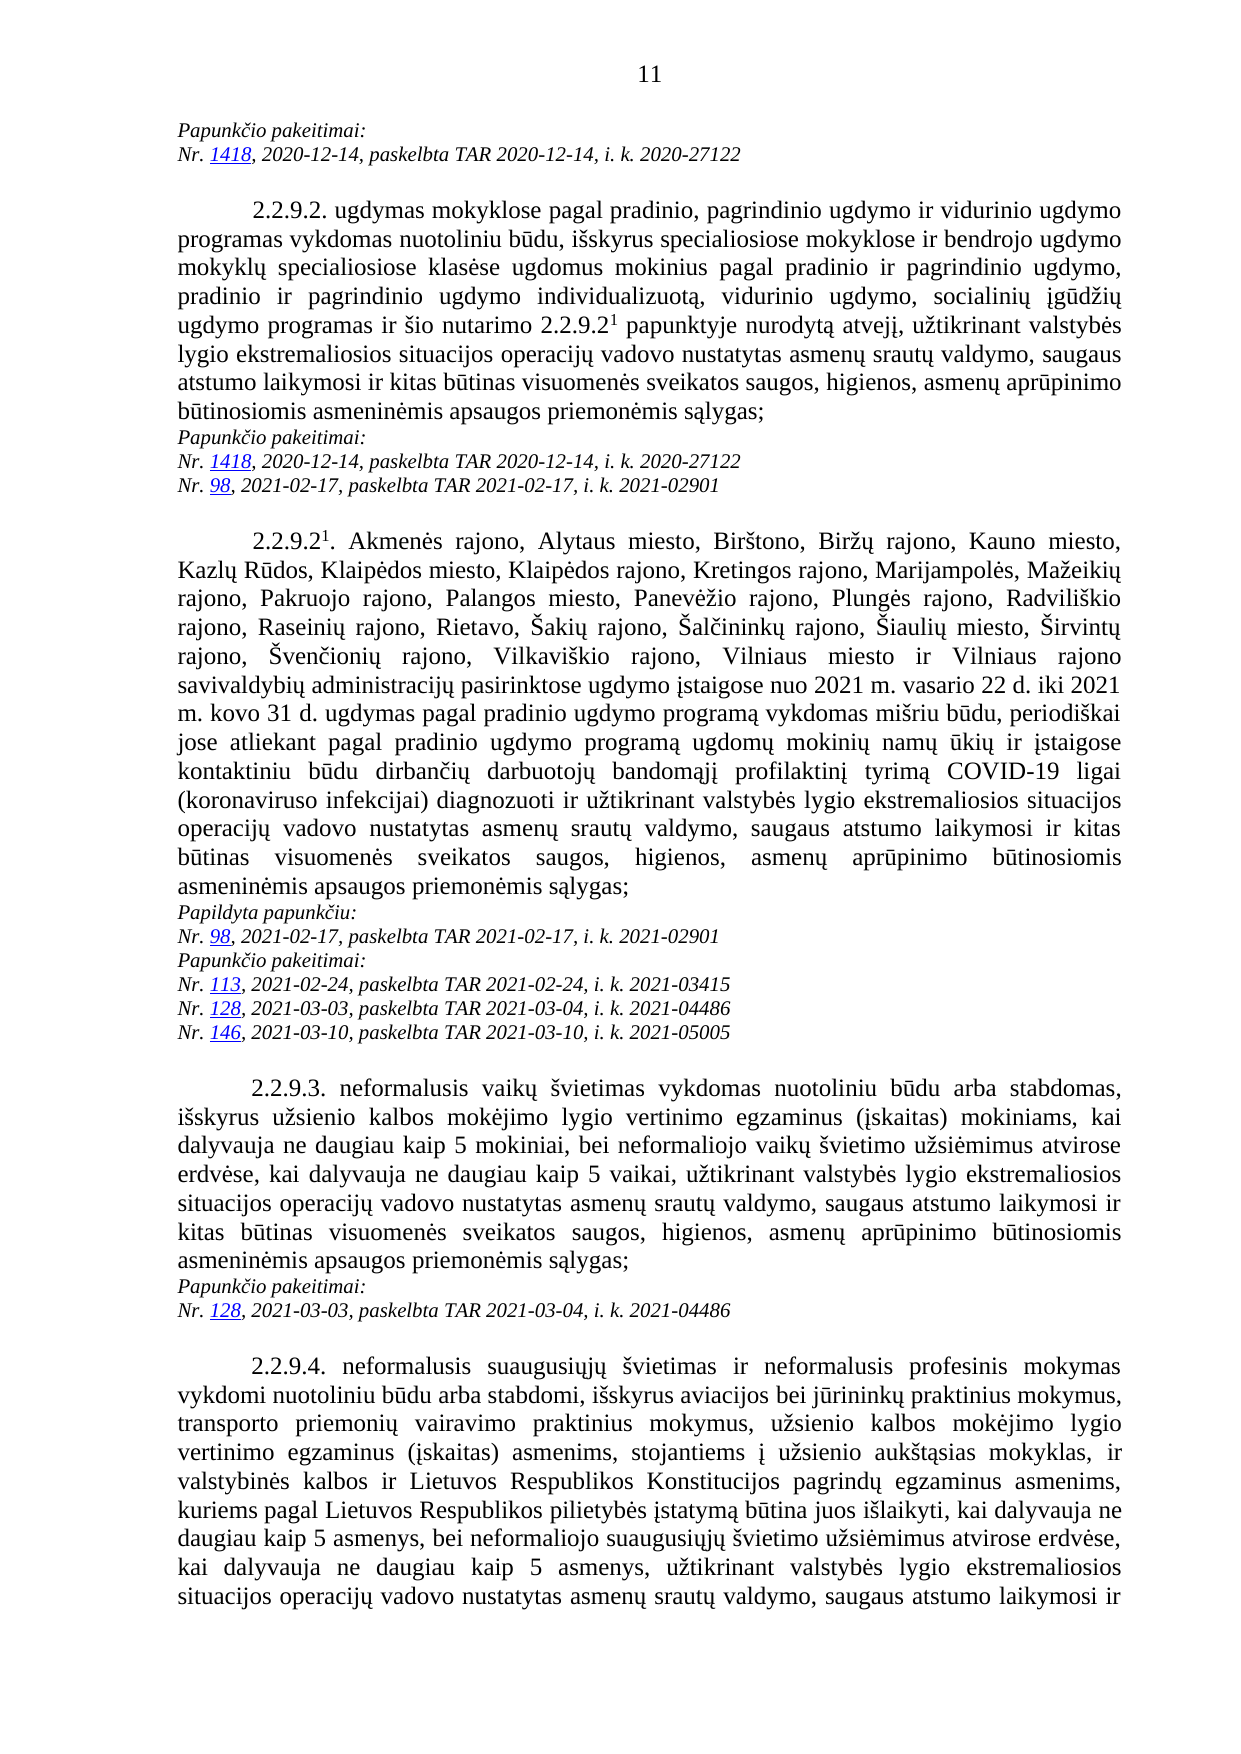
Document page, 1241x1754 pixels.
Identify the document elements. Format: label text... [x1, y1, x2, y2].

text Papildyta papunkčiu: [177, 900, 1122, 924]
text Nr. 128, 2021-03-03, paskelbta TAR 2021-03-04, i. k. 2021-04486 [177, 1298, 1122, 1322]
text Nr. 1418, 2020-12-14, paskelbta TAR 2020-12-14, i. k. 2020-27122 [177, 449, 1122, 473]
text Nr. 128, 2021-03-03, paskelbta TAR 2021-03-04, i. k. 2021-04486 [177, 996, 1122, 1020]
text 2.2.9.4. neformalusis suaugusiųjų švietimas ir neformalusis profesinis mokymas vykdomi nuotoliniu būdu arba stabdomi, išskyrus aviacijos bei jūrininkų praktinius mokymus, transporto priemonių vairavimo praktinius mokymus, užsienio kalbos mokėjimo lygio vertinimo egzaminus (įskaitas) asmenims, stojantiems į užsienio aukštąsias mokyklas, ir valstybinės kalbos ir Lietuvos Respublikos Konstitucijos pagrindų egzaminus asmenims, kuriems pagal Lietuvos Respublikos pilietybės įstatymą būtina juos išlaikyti, kai dalyvauja ne daugiau kaip 5 asmenys, bei neformaliojo suaugusiųjų švietimo užsiėmimus atvirose erdvėse, kai dalyvauja ne daugiau kaip 5 asmenys, užtikrinant valstybės lygio ekstremaliosios situacijos operacijų vadovo nustatytas asmenų srautų valdymo, saugaus atstumo laikymosi ir [177, 1351, 1122, 1610]
text 2.2.9.21. Akmenės rajono, Alytaus miesto, Birštono, Biržų rajono, Kauno miesto, Kazlų Rūdos, Klaipėdos miesto, Klaipėdos rajono, Kretingos rajono, Marijampolės, Mažeikių rajono, Pakruojo rajono, Palangos miesto, Panevėžio rajono, Plungės rajono, Radviliškio rajono, Raseinių rajono, Rietavo, Šakių rajono, Šalčininkų rajono, Šiaulių miesto, Širvintų rajono, Švenčionių rajono, Vilkaviškio rajono, Vilniaus miesto ir Vilniaus rajono savivaldybių administracijų pasirinktose ugdymo įstaigose nuo 2021 m. vasario 22 d. iki 2021 m. kovo 31 d. ugdymas pagal pradinio ugdymo programą vykdomas mišriu būdu, periodiškai jose atliekant pagal pradinio ugdymo programą ugdomų mokinių namų ūkių ir įstaigose kontaktiniu būdu dirbančių darbuotojų bandomąjį profilaktinį tyrimą COVID-19 ligai (koronaviruso infekcijai) diagnozuoti ir užtikrinant valstybės lygio ekstremaliosios situacijos operacijų vadovo nustatytas asmenų srautų valdymo, saugaus atstumo laikymosi ir kitas būtinas visuomenės sveikatos saugos, higienos, asmenų aprūpinimo būtinosiomis asmeninėmis apsaugos priemonėmis sąlygas; [177, 526, 1122, 900]
text Nr. 1418, 2020-12-14, paskelbta TAR 2020-12-14, i. k. 2020-27122 [177, 142, 1122, 166]
text Papunkčio pakeitimai: [177, 948, 1122, 972]
text Nr. 98, 2021-02-17, paskelbta TAR 2021-02-17, i. k. 2021-02901 [177, 924, 1122, 948]
text Papunkčio pakeitimai: [177, 118, 1122, 142]
text Nr. 146, 2021-03-10, paskelbta TAR 2021-03-10, i. k. 2021-05005 [177, 1020, 1122, 1044]
text Nr. 113, 2021-02-24, paskelbta TAR 2021-02-24, i. k. 2021-03415 [177, 972, 1122, 996]
text Papunkčio pakeitimai: [177, 1274, 1122, 1298]
text Nr. 98, 2021-02-17, paskelbta TAR 2021-02-17, i. k. 2021-02901 [177, 473, 1122, 497]
text 2.2.9.2. ugdymas mokyklose pagal pradinio, pagrindinio ugdymo ir vidurinio ugdymo programas vykdomas nuotoliniu būdu, išskyrus specialiosiose mokyklose ir bendrojo ugdymo mokyklų specialiosiose klasėse ugdomus mokinius pagal pradinio ir pagrindinio ugdymo, pradinio ir pagrindinio ugdymo individualizuotą, vidurinio ugdymo, socialinių įgūdžių ugdymo programas ir šio nutarimo 2.2.9.21 papunktyje nurodytą atvejį, užtikrinant valstybės lygio ekstremaliosios situacijos operacijų vadovo nustatytas asmenų srautų valdymo, saugaus atstumo laikymosi ir kitas būtinas visuomenės sveikatos saugos, higienos, asmenų aprūpinimo būtinosiomis asmeninėmis apsaugos priemonėmis sąlygas; [177, 195, 1122, 425]
text 2.2.9.3. neformalusis vaikų švietimas vykdomas nuotoliniu būdu arba stabdomas, išskyrus užsienio kalbos mokėjimo lygio vertinimo egzaminus (įskaitas) mokiniams, kai dalyvauja ne daugiau kaip 5 mokiniai, bei neformaliojo vaikų švietimo užsiėmimus atvirose erdvėse, kai dalyvauja ne daugiau kaip 5 vaikai, užtikrinant valstybės lygio ekstremaliosios situacijos operacijų vadovo nustatytas asmenų srautų valdymo, saugaus atstumo laikymosi ir kitas būtinas visuomenės sveikatos saugos, higienos, asmenų aprūpinimo būtinosiomis asmeninėmis apsaugos priemonėmis sąlygas; [177, 1073, 1122, 1274]
text Papunkčio pakeitimai: [177, 425, 1122, 449]
